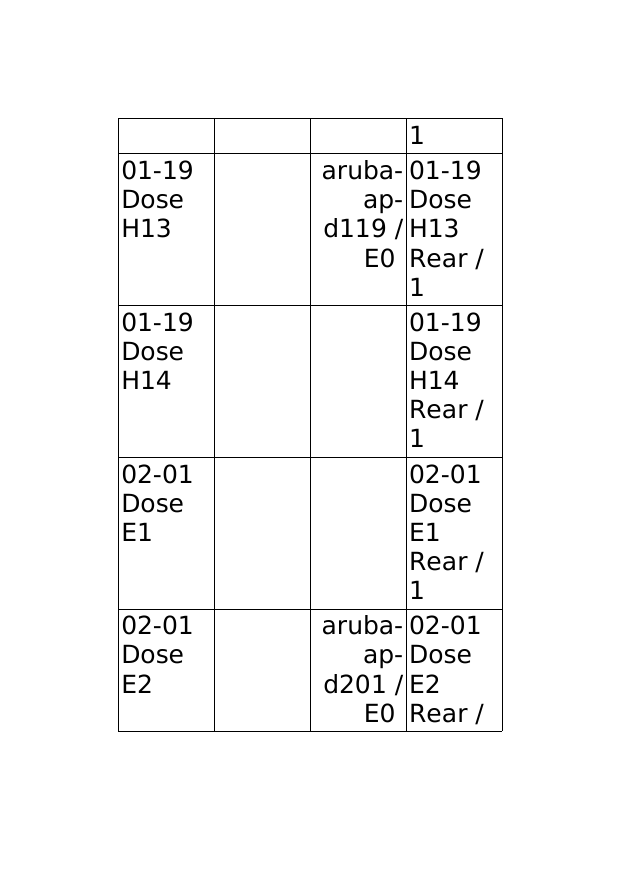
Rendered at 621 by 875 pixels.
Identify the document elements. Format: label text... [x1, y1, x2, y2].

table_cell 1 [407, 119, 502, 153]
table_cell 01-19 Dose H14 [119, 306, 214, 457]
table_cell [119, 119, 214, 153]
table_cell aruba-ap-d119 / E0 [311, 154, 406, 305]
table_cell 01-19 Dose H13 Rear / 1 [407, 154, 502, 305]
table_cell [215, 458, 310, 608]
table_cell [311, 458, 406, 608]
table_cell 02-01 Dose E1 [119, 458, 214, 608]
table_cell aruba-ap-d201 / E0 [311, 610, 406, 731]
table_cell [215, 610, 310, 731]
table_cell [311, 119, 406, 153]
table_cell [215, 119, 310, 153]
table_cell 02-01 Dose E2 [119, 610, 214, 731]
table_cell 02-01 Dose E1 Rear / 1 [407, 458, 502, 608]
table_cell 01-19 Dose H14 Rear / 1 [407, 306, 502, 457]
table_cell 02-01 Dose E2 Rear / [407, 610, 502, 731]
table_cell [215, 154, 310, 305]
table_cell [215, 306, 310, 457]
table_cell 01-19 Dose H13 [119, 154, 214, 305]
table_cell [311, 306, 406, 457]
